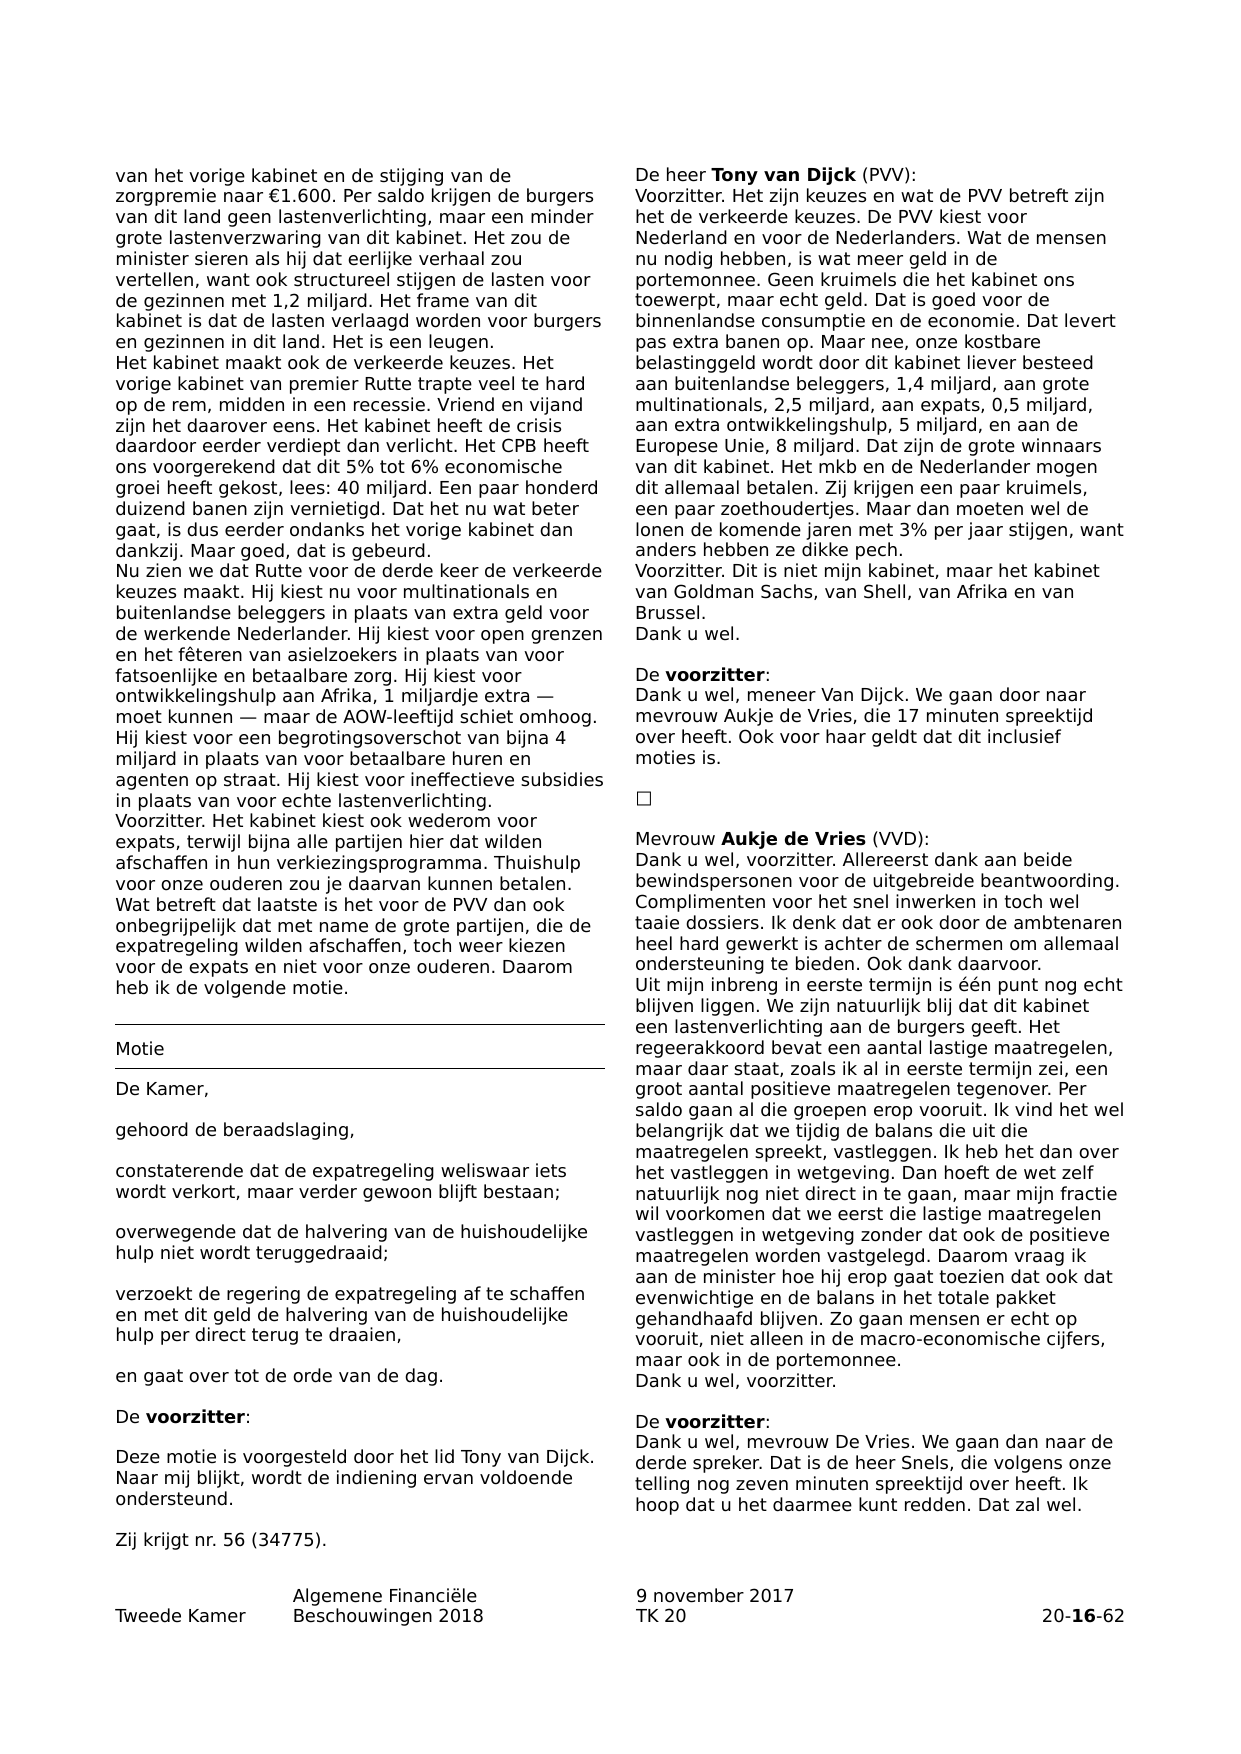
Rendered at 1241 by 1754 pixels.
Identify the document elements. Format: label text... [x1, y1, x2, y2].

text Dank u wel. [635, 623, 1125, 644]
text gehoord de beraadslaging, [115, 1120, 605, 1141]
text Deze motie is voorgesteld door het lid Tony van Dijck. Naar mij blijkt, wordt de indiening ervan voldoende ondersteund. [115, 1447, 605, 1509]
text Nu zien we dat Rutte voor de derde keer de verkeerde keuzes maakt. Hij kiest nu voor multinationals en buitenlandse beleggers in plaats van extra geld voor de werkende Nederlander. Hij kiest voor open grenzen en het fêteren van asielzoekers in plaats van voor fatsoenlijke en betaalbare zorg. Hij kiest voor ontwikkelingshulp aan Afrika, 1 miljardje extra — moet kunnen — maar de AOW-leeftijd schiet omhoog. Hij kiest voor een begrotingsoverschot van bijna 4 miljard in plaats van voor betaalbare huren en agenten op straat. Hij kiest voor ineffectieve subsidies in plaats van voor echte lastenverlichting. [115, 561, 605, 811]
text overwegende dat de halvering van de huishoudelijke hulp niet wordt teruggedraaid; [115, 1222, 605, 1264]
text en gaat over tot de orde van de dag. [115, 1366, 605, 1387]
text Voorzitter. Het kabinet kiest ook wederom voor expats, terwijl bijna alle partijen hier dat wilden afschaffen in hun verkiezingsprogramma. Thuishulp voor onze ouderen zou je daarvan kunnen betalen. Wat betreft dat laatste is het voor de PVV dan ook onbegrijpelijk dat met name de grote partijen, die de expatregeling wilden afschaffen, toch weer kiezen voor de expats en niet voor onze ouderen. Daarom heb ik de volgende motie. [115, 811, 605, 999]
text Dank u wel, mevrouw De Vries. We gaan dan naar de derde spreker. Dat is de heer Snels, die volgens onze telling nog zeven minuten spreektijd over heeft. Ik hoop dat u het daarmee kunt redden. Dat zal wel. [635, 1432, 1125, 1516]
text De voorzitter: [115, 1407, 605, 1427]
text Voorzitter. Dit is niet mijn kabinet, maar het kabinet van Goldman Sachs, van Shell, van Afrika en van Brussel. [635, 561, 1125, 623]
text De voorzitter: [635, 664, 1125, 685]
text constaterende dat de expatregeling weliswaar iets wordt verkort, maar verder gewoon blijft bestaan; [115, 1161, 605, 1202]
text Dank u wel, voorzitter. [635, 1371, 1125, 1392]
text Het kabinet maakt ook de verkeerde keuzes. Het vorige kabinet van premier Rutte trapte veel te hard op de rem, midden in een recessie. Vriend en vijand zijn het daarover eens. Het kabinet heeft de crisis daardoor eerder verdiept dan verlicht. Het CPB heeft ons voorgerekend dat dit 5% tot 6% economische groei heeft gekost, lees: 40 miljard. Een paar honderd duizend banen zijn vernietigd. Dat het nu wat beter gaat, is dus eerder ondanks het vorige kabinet dan dankzij. Maar goed, dat is gebeurd. [115, 353, 605, 561]
text Dank u wel, voorzitter. Allereerst dank aan beide bewindspersonen voor de uitgebreide beantwoording. Complimenten voor het snel inwerken in toch wel taaie dossiers. Ik denk dat er ook door de ambtenaren heel hard gewerkt is achter de schermen om allemaal ondersteuning te bieden. Ook dank daarvoor. [635, 850, 1125, 975]
text De Kamer, [115, 1079, 605, 1100]
text Motie [115, 1038, 605, 1059]
text De voorzitter: [635, 1412, 1125, 1432]
text Mevrouw Aukje de Vries (VVD): [635, 829, 1125, 850]
text Dank u wel, meneer Van Dijck. We gaan door naar mevrouw Aukje de Vries, die 17 minuten spreektijd over heeft. Ook voor haar geldt dat dit inclusief moties is. [635, 685, 1125, 768]
text Voorzitter. Het zijn keuzes en wat de PVV betreft zijn het de verkeerde keuzes. De PVV kiest voor Nederland en voor de Nederlanders. Wat de mensen nu nodig hebben, is wat meer geld in de portemonnee. Geen kruimels die het kabinet ons toewerpt, maar echt geld. Dat is goed voor de binnenlandse consumptie en de economie. Dat levert pas extra banen op. Maar nee, onze kostbare belastinggeld wordt door dit kabinet liever besteed aan buitenlandse beleggers, 1,4 miljard, aan grote multinationals, 2,5 miljard, aan expats, 0,5 miljard, aan extra ontwikkelingshulp, 5 miljard, en aan de Europese Unie, 8 miljard. Dat zijn de grote winnaars van dit kabinet. Het mkb en de Nederlander mogen dit allemaal betalen. Zij krijgen een paar kruimels, een paar zoethoudertjes. Maar dan moeten wel de lonen de komende jaren met 3% per jaar stijgen, want anders hebben ze dikke pech. [635, 186, 1125, 561]
text Uit mijn inbreng in eerste termijn is één punt nog echt blijven liggen. We zijn natuurlijk blij dat dit kabinet een lastenverlichting aan de burgers geeft. Het regeerakkoord bevat een aantal lastige maatregelen, maar daar staat, zoals ik al in eerste termijn zei, een groot aantal positieve maatregelen tegenover. Per saldo gaan al die groepen erop vooruit. Ik vind het wel belangrijk dat we tijdig de balans die uit die maatregelen spreekt, vastleggen. Ik heb het dan over het vastleggen in wetgeving. Dan hoeft de wet zelf natuurlijk nog niet direct in te gaan, maar mijn fractie wil voorkomen dat we eerst die lastige maatregelen vastleggen in wetgeving zonder dat ook de positieve maatregelen worden vastgelegd. Daarom vraag ik aan de minister hoe hij erop gaat toezien dat ook dat evenwichtige en de balans in het totale pakket gehandhaafd blijven. Zo gaan mensen er echt op vooruit, niet alleen in de macro-economische cijfers, maar ook in de portemonnee. [635, 975, 1125, 1371]
text ⬜ [635, 788, 1125, 809]
text verzoekt de regering de expatregeling af te schaffen en met dit geld de halvering van de huishoudelijke hulp per direct terug te draaien, [115, 1284, 605, 1346]
text De heer Tony van Dijck (PVV): [635, 165, 1125, 186]
text van het vorige kabinet en de stijging van de zorgpremie naar €1.600. Per saldo krijgen de burgers van dit land geen lastenverlichting, maar een minder grote lastenverzwaring van dit kabinet. Het zou de minister sieren als hij dat eerlijke verhaal zou vertellen, want ook structureel stijgen de lasten voor de gezinnen met 1,2 miljard. Het frame van dit kabinet is dat de lasten verlaagd worden voor burgers en gezinnen in dit land. Het is een leugen. [115, 165, 605, 353]
text Zij krijgt nr. 56 (34775). [115, 1529, 605, 1550]
